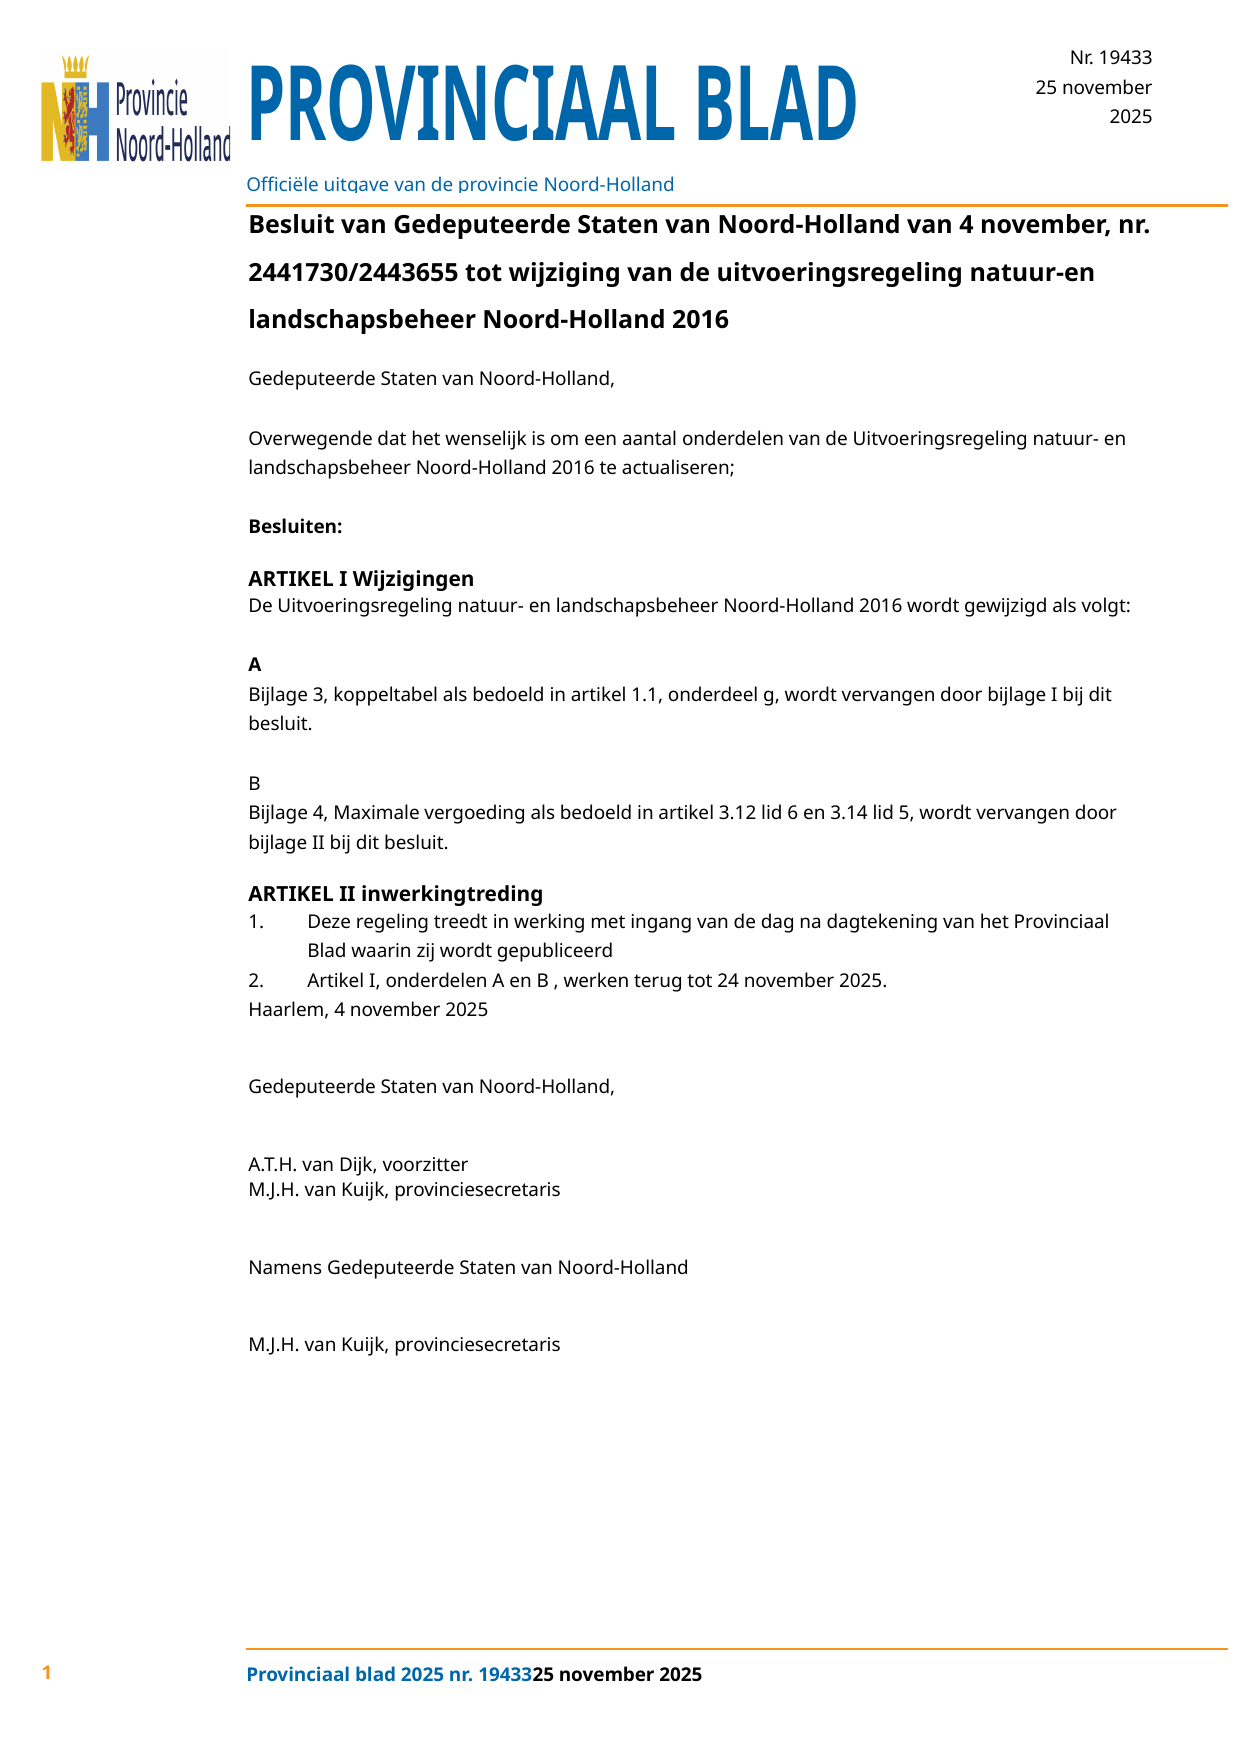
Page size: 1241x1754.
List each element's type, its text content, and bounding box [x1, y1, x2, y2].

text Gedeputeerde Staten van Noord-Holland, [248, 366, 1152, 391]
list Deze regeling treedt in werking met ingang van de dag na dagtekening van het Provinciaal Blad waarin zij wordt gepubliceerd [248, 908, 1152, 963]
text ARTIKEL I Wijzigingen [248, 564, 1152, 592]
text Bijlage 3, koppeltabel als bedoeld in artikel 1.1, onderdeel g, wordt vervangen door bijlage I bij dit besluit. [248, 681, 1152, 736]
picture [41, 47, 231, 172]
text B [248, 770, 1152, 796]
text M.J.H. van Kuijk, provinciesecretaris [248, 1331, 1152, 1357]
text Bijlage 4, Maximale vergoeding als bedoeld in artikel 3.12 lid 6 en 3.14 lid 5, wordt vervangen door bijlage II bij dit besluit. [248, 799, 1152, 855]
text A [248, 651, 1152, 677]
text A.T.H. van Dijk, voorzitter [248, 1151, 1152, 1177]
text Gedeputeerde Staten van Noord-Holland, [248, 1074, 1152, 1099]
text Haarlem, 4 november 2025 [248, 997, 1152, 1022]
text ARTIKEL II inwerkingtreding [248, 879, 1152, 908]
list Artikel I, onderdelen A en B , werken terug tot 24 november 2025. [248, 967, 1152, 993]
text Namens Gedeputeerde Staten van Noord-Holland [248, 1254, 1152, 1279]
text M.J.H. van Kuijk, provinciesecretaris [248, 1177, 1152, 1202]
text De Uitvoeringsregeling natuur- en landschapsbeheer Noord-Holland 2016 wordt gewijzigd als volgt: [248, 592, 1152, 618]
text Overwegende dat het wenselijk is om een aantal onderdelen van de Uitvoeringsregeling natuur- en landschapsbeheer Noord-Holland 2016 te actualiseren; [248, 425, 1152, 480]
text Besluiten: [248, 513, 1152, 539]
text Besluit van Gedeputeerde Staten van Noord-Holland van 4 november, nr. 2441730/2443655 tot wijziging van de uitvoeringsregeling natuur-en landschapsbeheer Noord-Holland 2016 [248, 207, 1152, 336]
